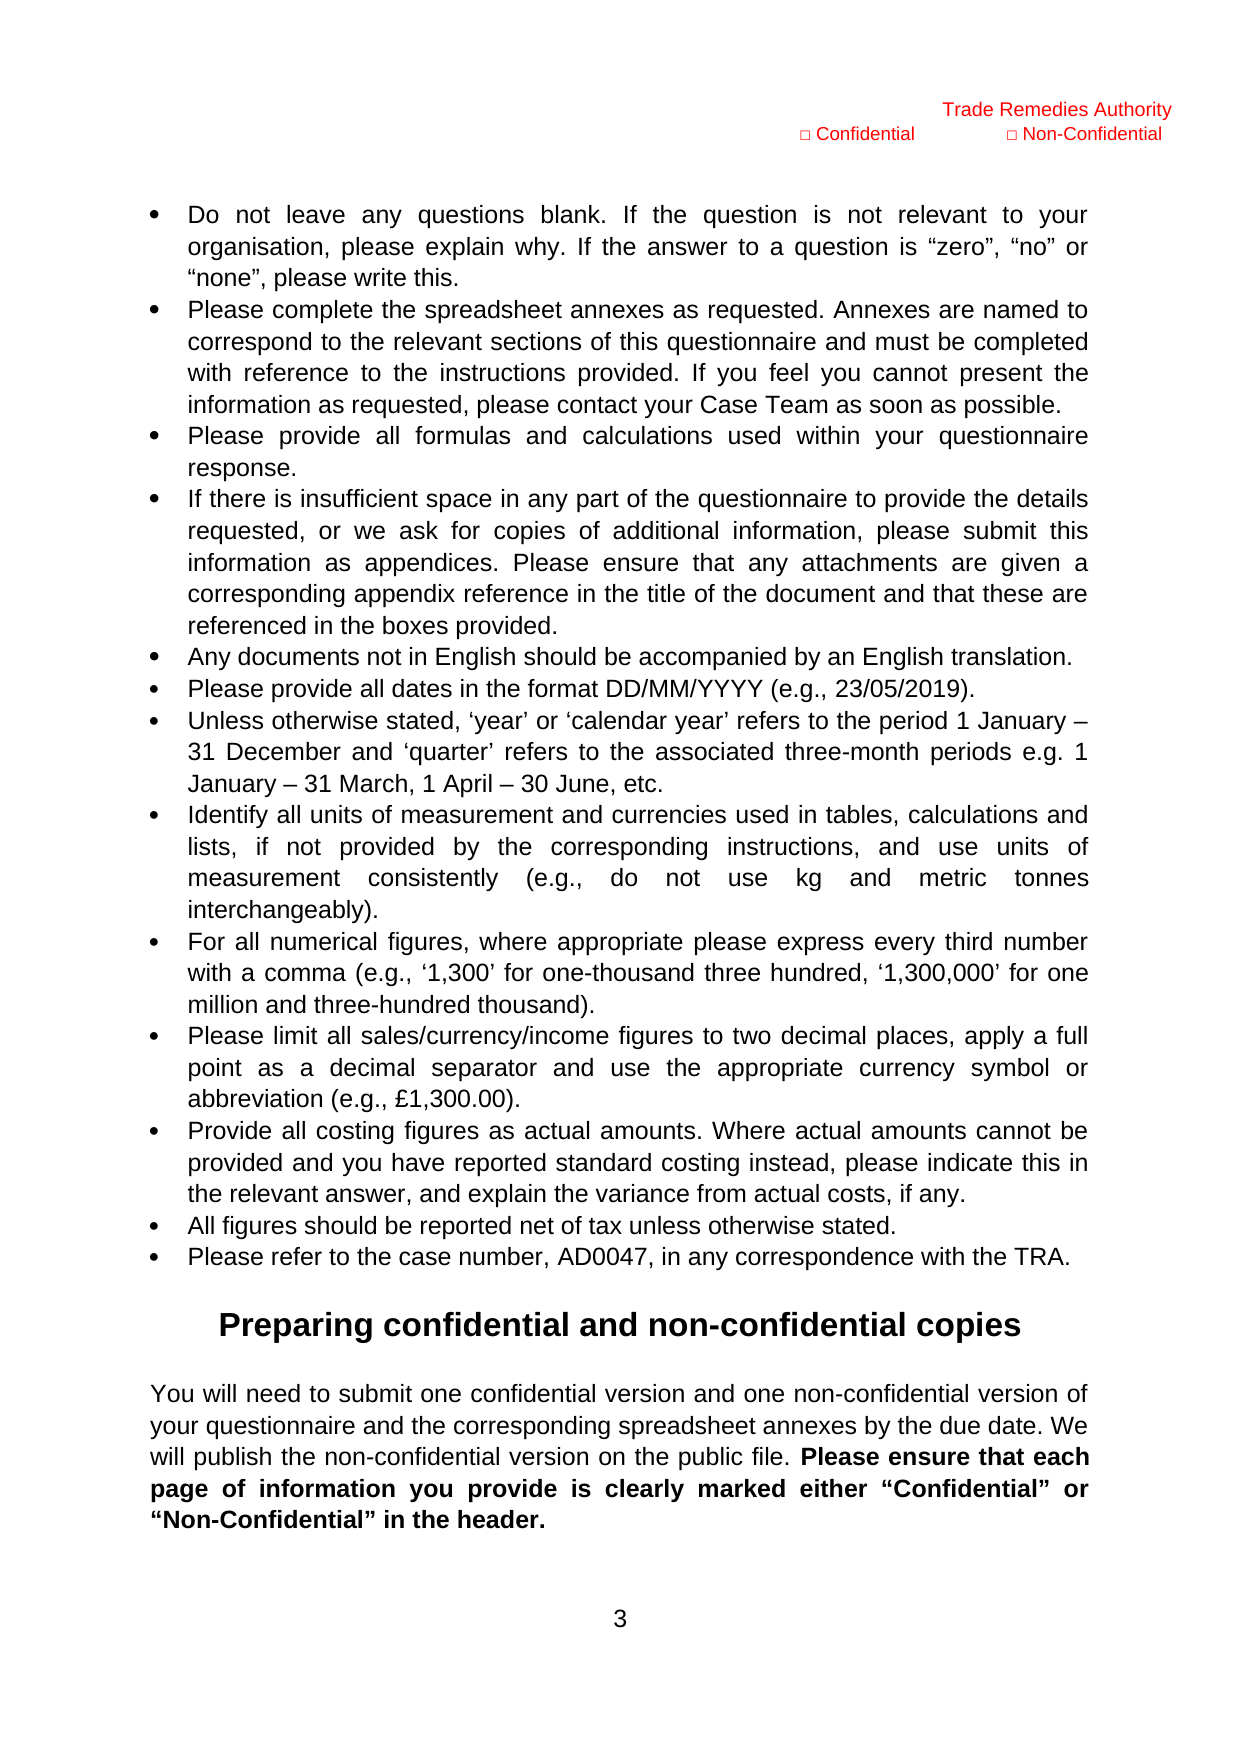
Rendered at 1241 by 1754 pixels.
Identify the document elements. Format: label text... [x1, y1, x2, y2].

list Please complete the spreadsheet annexes as requested. Annexes are named to correspond to the relevant sections of this questionnaire and must be completed with reference to the instructions provided. If you feel you cannot present the information as requested, please contact your Case Team as soon as possible. [150, 295, 1090, 418]
list Please refer to the case number, AD0047, in any correspondence with the TRA. [150, 1242, 1090, 1271]
list Please limit all sales/currency/income figures to two decimal places, apply a full point as a decimal separator and use the appropriate currency symbol or abbreviation (e.g., £1,300.00). [150, 1021, 1090, 1113]
list For all numerical figures, where appropriate please express every third number with a comma (e.g., ‘1,300’ for one-thousand three hundred, ‘1,300,000’ for one million and three-hundred thousand). [150, 927, 1090, 1018]
text You will need to submit one confidential version and one non-confidential version of your questionnaire and the corresponding spreadsheet annexes by the due date. We will publish the non-confidential version on the public file. Please ensure that each page of information you provide is clearly marked either “Confidential” or “Non-Confidential” in the header. [150, 1379, 1090, 1534]
list Any documents not in English should be accompanied by an English translation. [150, 642, 1090, 671]
list Please provide all formulas and calculations used within your questionnaire response. [150, 421, 1090, 482]
list All figures should be reported net of tax unless otherwise stated. [150, 1211, 1090, 1239]
subtitle Preparing confidential and non-confidential copies [150, 1305, 1090, 1344]
list Identify all units of measurement and currencies used in tables, calculations and lists, if not provided by the corresponding instructions, and use units of measurement consistently (e.g., do not use kg and metric tonnes interchangeably). [150, 800, 1090, 924]
list Please provide all dates in the format DD/MM/YYYY (e.g., 23/05/2019). [150, 674, 1090, 703]
list Provide all costing figures as actual amounts. Where actual amounts cannot be provided and you have reported standard costing instead, please indicate this in the relevant answer, and explain the variance from actual costs, if any. [150, 1116, 1090, 1208]
list Do not leave any questions blank. If the question is not relevant to your organisation, please explain why. If the answer to a question is “zero”, “no” or “none”, please write this. [150, 200, 1090, 292]
list If there is insufficient space in any part of the questionnaire to provide the details requested, or we ask for copies of additional information, please submit this information as appendices. Please ensure that any attachments are given a corresponding appendix reference in the title of the document and that these are referenced in the boxes provided. [150, 484, 1090, 639]
list Unless otherwise stated, ‘year’ or ‘calendar year’ refers to the period 1 January – 31 December and ‘quarter’ refers to the associated three-month periods e.g. 1 January – 31 March, 1 April – 30 June, etc. [150, 706, 1090, 797]
